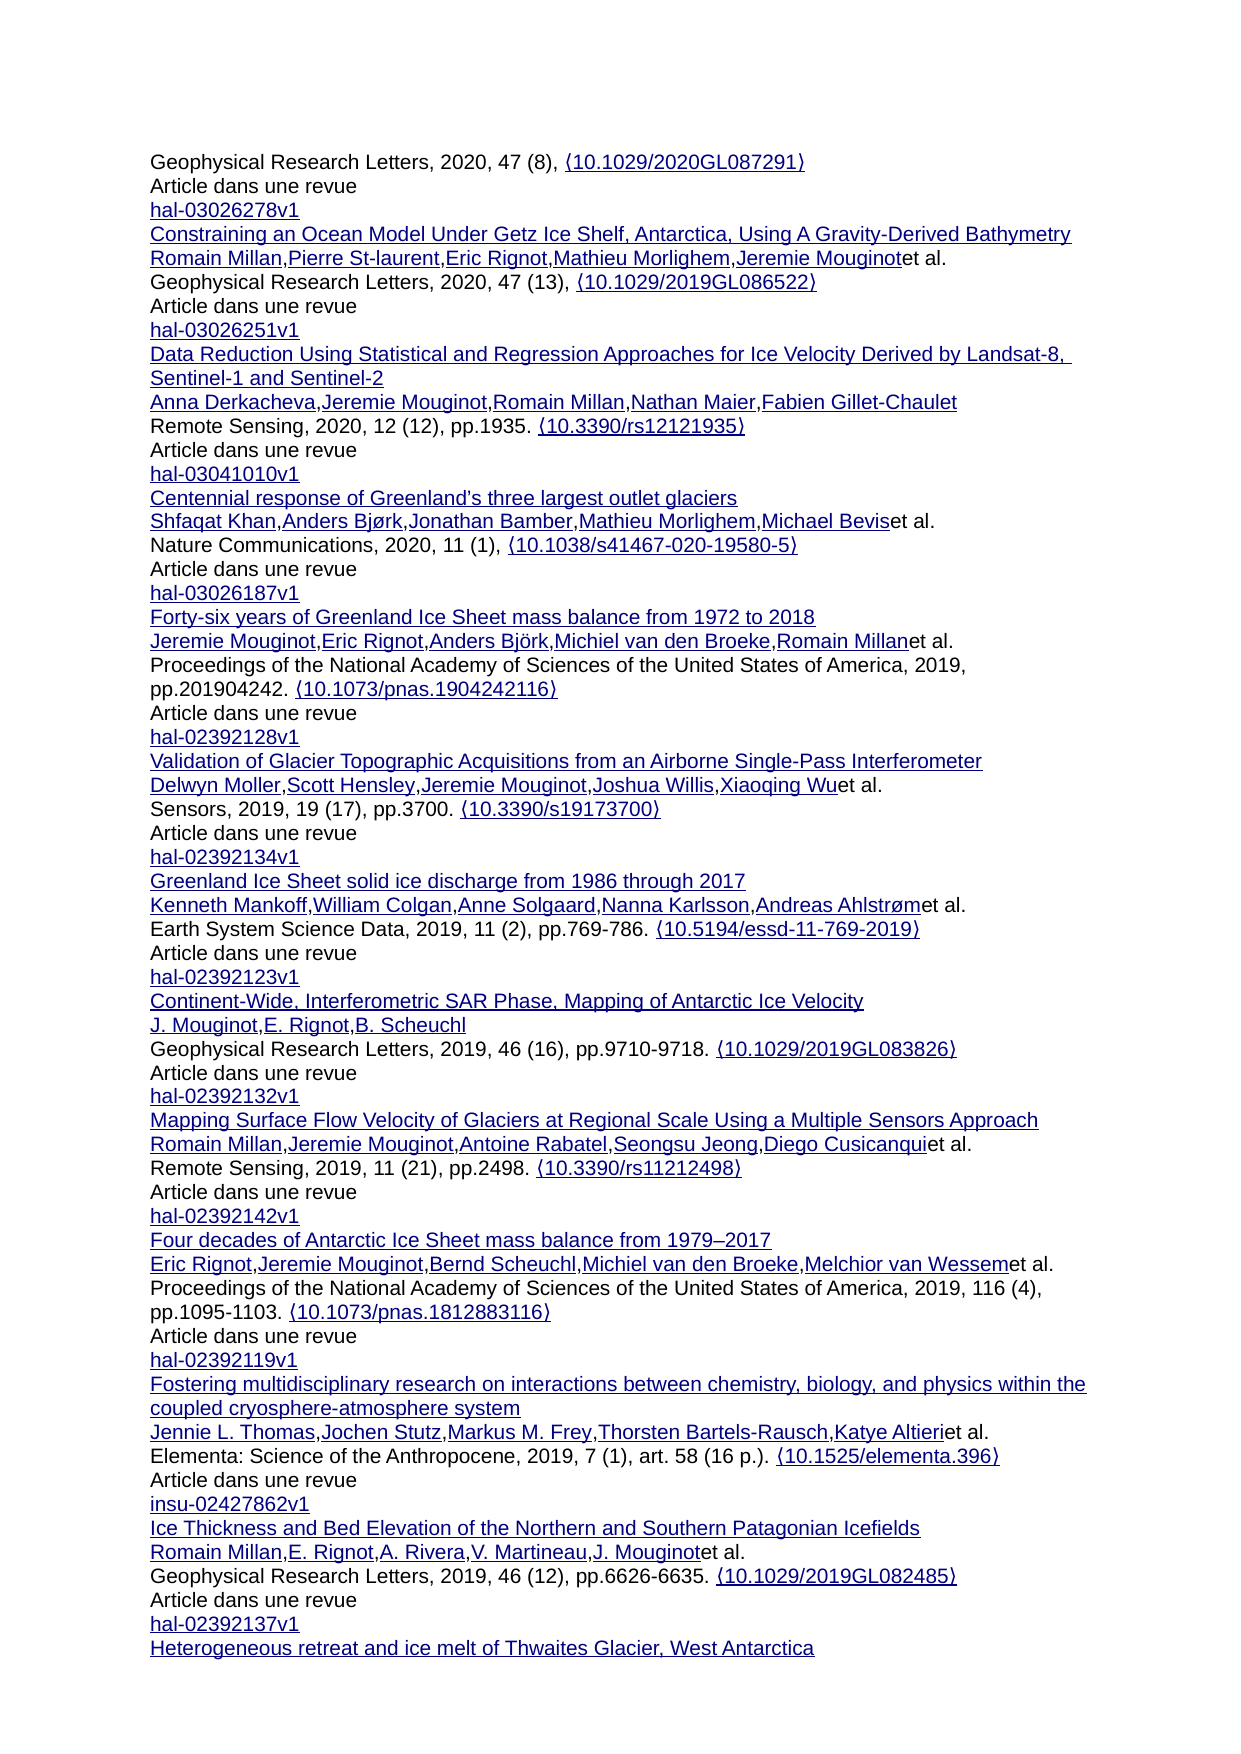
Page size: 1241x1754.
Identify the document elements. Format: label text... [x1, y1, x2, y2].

table_cell Mapping Surface Flow Velocity of Glaciers at Regional Scale Using a Multiple Sensors Approach Romain Millan,Jeremie Mouginot,Antoine Rabatel,Seongsu Jeong,Diego Cusicanquiet al. Remote Sensing, 2019, 11 (21), pp.2498. ⟨10.3390/rs11212498⟩ Article dans une revue hal-02392142v1 [150, 1108, 1090, 1228]
table_cell Continent‐Wide, Interferometric SAR Phase, Mapping of Antarctic Ice Velocity J. Mouginot,E. Rignot,B. Scheuchl Geophysical Research Letters, 2019, 46 (16), pp.9710-9718. ⟨10.1029/2019GL083826⟩ Article dans une revue hal-02392132v1 [150, 989, 1090, 1108]
table_cell Greenland Ice Sheet solid ice discharge from 1986 through 2017 Kenneth Mankoff,William Colgan,Anne Solgaard,Nanna Karlsson,Andreas Ahlstrømet al. Earth System Science Data, 2019, 11 (2), pp.769-786. ⟨10.5194/essd-11-769-2019⟩ Article dans une revue hal-02392123v1 [150, 869, 1090, 988]
table_cell Heterogeneous retreat and ice melt of Thwaites Glacier, West Antarctica [150, 1635, 1090, 1659]
table_cell Geophysical Research Letters, 2020, 47 (8), ⟨10.1029/2020GL087291⟩ Article dans une revue hal-03026278v1 [150, 150, 1090, 222]
table_cell Data Reduction Using Statistical and Regression Approaches for Ice Velocity Derived by Landsat-8, Sentinel-1 and Sentinel-2 Anna Derkacheva,Jeremie Mouginot,Romain Millan,Nathan Maier,Fabien Gillet-Chaulet Remote Sensing, 2020, 12 (12), pp.1935. ⟨10.3390/rs12121935⟩ Article dans une revue hal-03041010v1 [150, 342, 1090, 485]
table_cell Validation of Glacier Topographic Acquisitions from an Airborne Single-Pass Interferometer Delwyn Moller,Scott Hensley,Jeremie Mouginot,Joshua Willis,Xiaoqing Wuet al. Sensors, 2019, 19 (17), pp.3700. ⟨10.3390/s19173700⟩ Article dans une revue hal-02392134v1 [150, 749, 1090, 869]
table_cell Ice Thickness and Bed Elevation of the Northern and Southern Patagonian Icefields Romain Millan,E. Rignot,A. Rivera,V. Martineau,J. Mouginotet al. Geophysical Research Letters, 2019, 46 (12), pp.6626-6635. ⟨10.1029/2019GL082485⟩ Article dans une revue hal-02392137v1 [150, 1516, 1090, 1635]
table_cell Forty-six years of Greenland Ice Sheet mass balance from 1972 to 2018 Jeremie Mouginot,Eric Rignot,Anders Björk,Michiel van den Broeke,Romain Millanet al. Proceedings of the National Academy of Sciences of the United States of America, 2019, pp.201904242. ⟨10.1073/pnas.1904242116⟩ Article dans une revue hal-02392128v1 [150, 605, 1090, 749]
table_cell Centennial response of Greenland’s three largest outlet glaciers Shfaqat Khan,Anders Bjørk,Jonathan Bamber,Mathieu Morlighem,Michael Beviset al. Nature Communications, 2020, 11 (1), ⟨10.1038/s41467-020-19580-5⟩ Article dans une revue hal-03026187v1 [150, 485, 1090, 605]
table_cell Constraining an Ocean Model Under Getz Ice Shelf, Antarctica, Using A Gravity‐Derived Bathymetry Romain Millan,Pierre St‐laurent,Eric Rignot,Mathieu Morlighem,Jeremie Mouginotet al. Geophysical Research Letters, 2020, 47 (13), ⟨10.1029/2019GL086522⟩ Article dans une revue hal-03026251v1 [150, 222, 1090, 342]
table_cell Fostering multidisciplinary research on interactions between chemistry, biology, and physics within the coupled cryosphere-atmosphere system Jennie L. Thomas,Jochen Stutz,Markus M. Frey,Thorsten Bartels-Rausch,Katye Altieriet al. Elementa: Science of the Anthropocene, 2019, 7 (1), art. 58 (16 p.). ⟨10.1525/elementa.396⟩ Article dans une revue insu-02427862v1 [150, 1372, 1090, 1516]
table_cell Four decades of Antarctic Ice Sheet mass balance from 1979–2017 Eric Rignot,Jeremie Mouginot,Bernd Scheuchl,Michiel van den Broeke,Melchior van Wessemet al. Proceedings of the National Academy of Sciences of the United States of America, 2019, 116 (4), pp.1095-1103. ⟨10.1073/pnas.1812883116⟩ Article dans une revue hal-02392119v1 [150, 1228, 1090, 1372]
